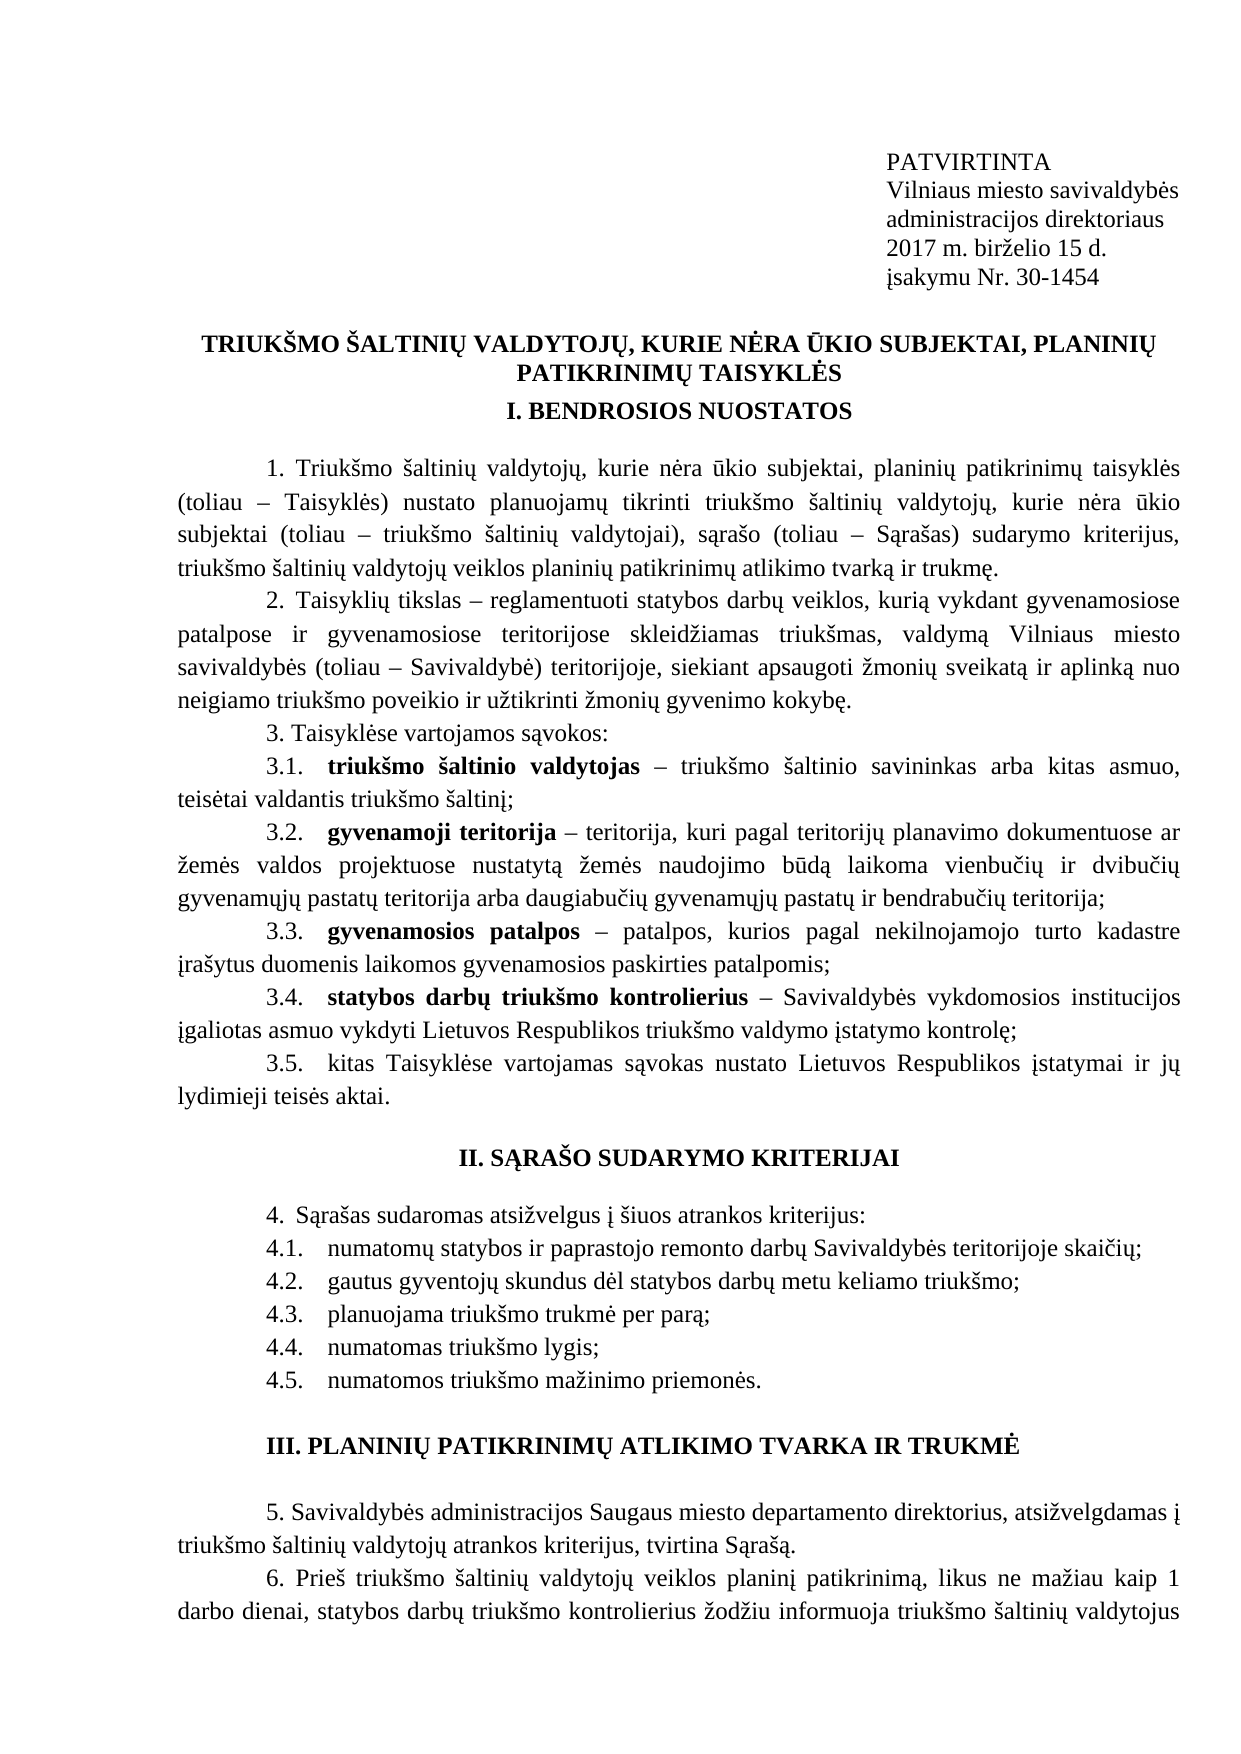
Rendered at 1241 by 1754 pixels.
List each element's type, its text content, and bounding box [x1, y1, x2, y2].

text 4.3. planuojama triukšmo trukmė per parą; [177, 1299, 1181, 1328]
text 5. Savivaldybės administracijos Saugaus miesto departamento direktorius, atsižvelgdamas į triukšmo šaltinių valdytojų atrankos kriterijus, tvirtina Sąrašą. [177, 1497, 1181, 1559]
text 6. Prieš triukšmo šaltinių valdytojų veiklos planinį patikrinimą, likus ne mažiau kaip 1 darbo dienai, statybos darbų triukšmo kontrolierius žodžiu informuoja triukšmo šaltinių valdytojus [177, 1563, 1181, 1625]
text administracijos direktoriaus [886, 204, 1181, 233]
text 3.2. gyvenamoji teritorija – teritorija, kuri pagal teritorijų planavimo dokumentuose ar žemės valdos projektuose nustatytą žemės naudojimo būdą laikoma vienbučių ir dvibučių gyvenamųjų pastatų teritorija arba daugiabučių gyvenamųjų pastatų ir bendrabučių teritorija; [177, 817, 1181, 912]
text 2. Taisyklių tikslas – reglamentuoti statybos darbų veiklos, kurią vykdant gyvenamosiose patalpose ir gyvenamosiose teritorijose skleidžiamas triukšmas, valdymą Vilniaus miesto savivaldybės (toliau – Savivaldybė) teritorijoje, siekiant apsaugoti žmonių sveikatą ir aplinką nuo neigiamo triukšmo poveikio ir užtikrinti žmonių gyvenimo kokybę. [177, 586, 1181, 713]
text 3.5. kitas Taisyklėse vartojamas sąvokas nustato Lietuvos Respublikos įstatymai ir jų lydimieji teisės aktai. [177, 1048, 1181, 1110]
text įsakymu Nr. 30-1454 [886, 262, 1181, 291]
text 1. Triukšmo šaltinių valdytojų, kurie nėra ūkio subjektai, planinių patikrinimų taisyklės (toliau – Taisyklės) nustato planuojamų tikrinti triukšmo šaltinių valdytojų, kurie nėra ūkio subjektai (toliau – triukšmo šaltinių valdytojai), sąrašo (toliau – Sąrašas) sudarymo kriterijus, triukšmo šaltinių valdytojų veiklos planinių patikrinimų atlikimo tvarką ir trukmę. [177, 453, 1181, 581]
text 3. Taisyklėse vartojamos sąvokos: [177, 718, 1181, 746]
text 2017 m. birželio 15 d. [886, 233, 1181, 262]
text PATVIRTINTA [886, 147, 1181, 176]
text III. PLANINIŲ PATIKRINIMŲ ATLIKIMO TVARKA IR TRUKMĖ [177, 1431, 1181, 1460]
text Vilniaus miesto savivaldybės [886, 176, 1181, 204]
text 3.1. triukšmo šaltinio valdytojas – triukšmo šaltinio savininkas arba kitas asmuo, teisėtai valdantis triukšmo šaltinį; [177, 751, 1181, 812]
text 4.4. numatomas triukšmo lygis; [177, 1332, 1181, 1361]
text I. BENDROSIOS NUOSTATOS [177, 396, 1181, 425]
text 4.5. numatomos triukšmo mažinimo priemonės. [177, 1365, 1181, 1394]
text TRIUKŠMO ŠALTINIŲ VALDYTOJŲ, KURIE NĖRA ŪKIO SUBJEKTAI, PLANINIŲ PATIKRINIMŲ TAISYKLĖS [177, 329, 1181, 386]
text 3.3. gyvenamosios patalpos – patalpos, kurios pagal nekilnojamojo turto kadastre įrašytus duomenis laikomos gyvenamosios paskirties patalpomis; [177, 916, 1181, 978]
text 4.2. gautus gyventojų skundus dėl statybos darbų metu keliamo triukšmo; [177, 1266, 1181, 1295]
text 4.1. numatomų statybos ir paprastojo remonto darbų Savivaldybės teritorijoje skaičių; [177, 1233, 1181, 1262]
text II. SĄRAŠO SUDARYMO KRITERIJAI [177, 1143, 1181, 1171]
text 3.4. statybos darbų triukšmo kontrolierius – Savivaldybės vykdomosios institucijos įgaliotas asmuo vykdyti Lietuvos Respublikos triukšmo valdymo įstatymo kontrolę; [177, 982, 1181, 1044]
text 4. Sąrašas sudaromas atsižvelgus į šiuos atrankos kriterijus: [177, 1200, 1181, 1229]
